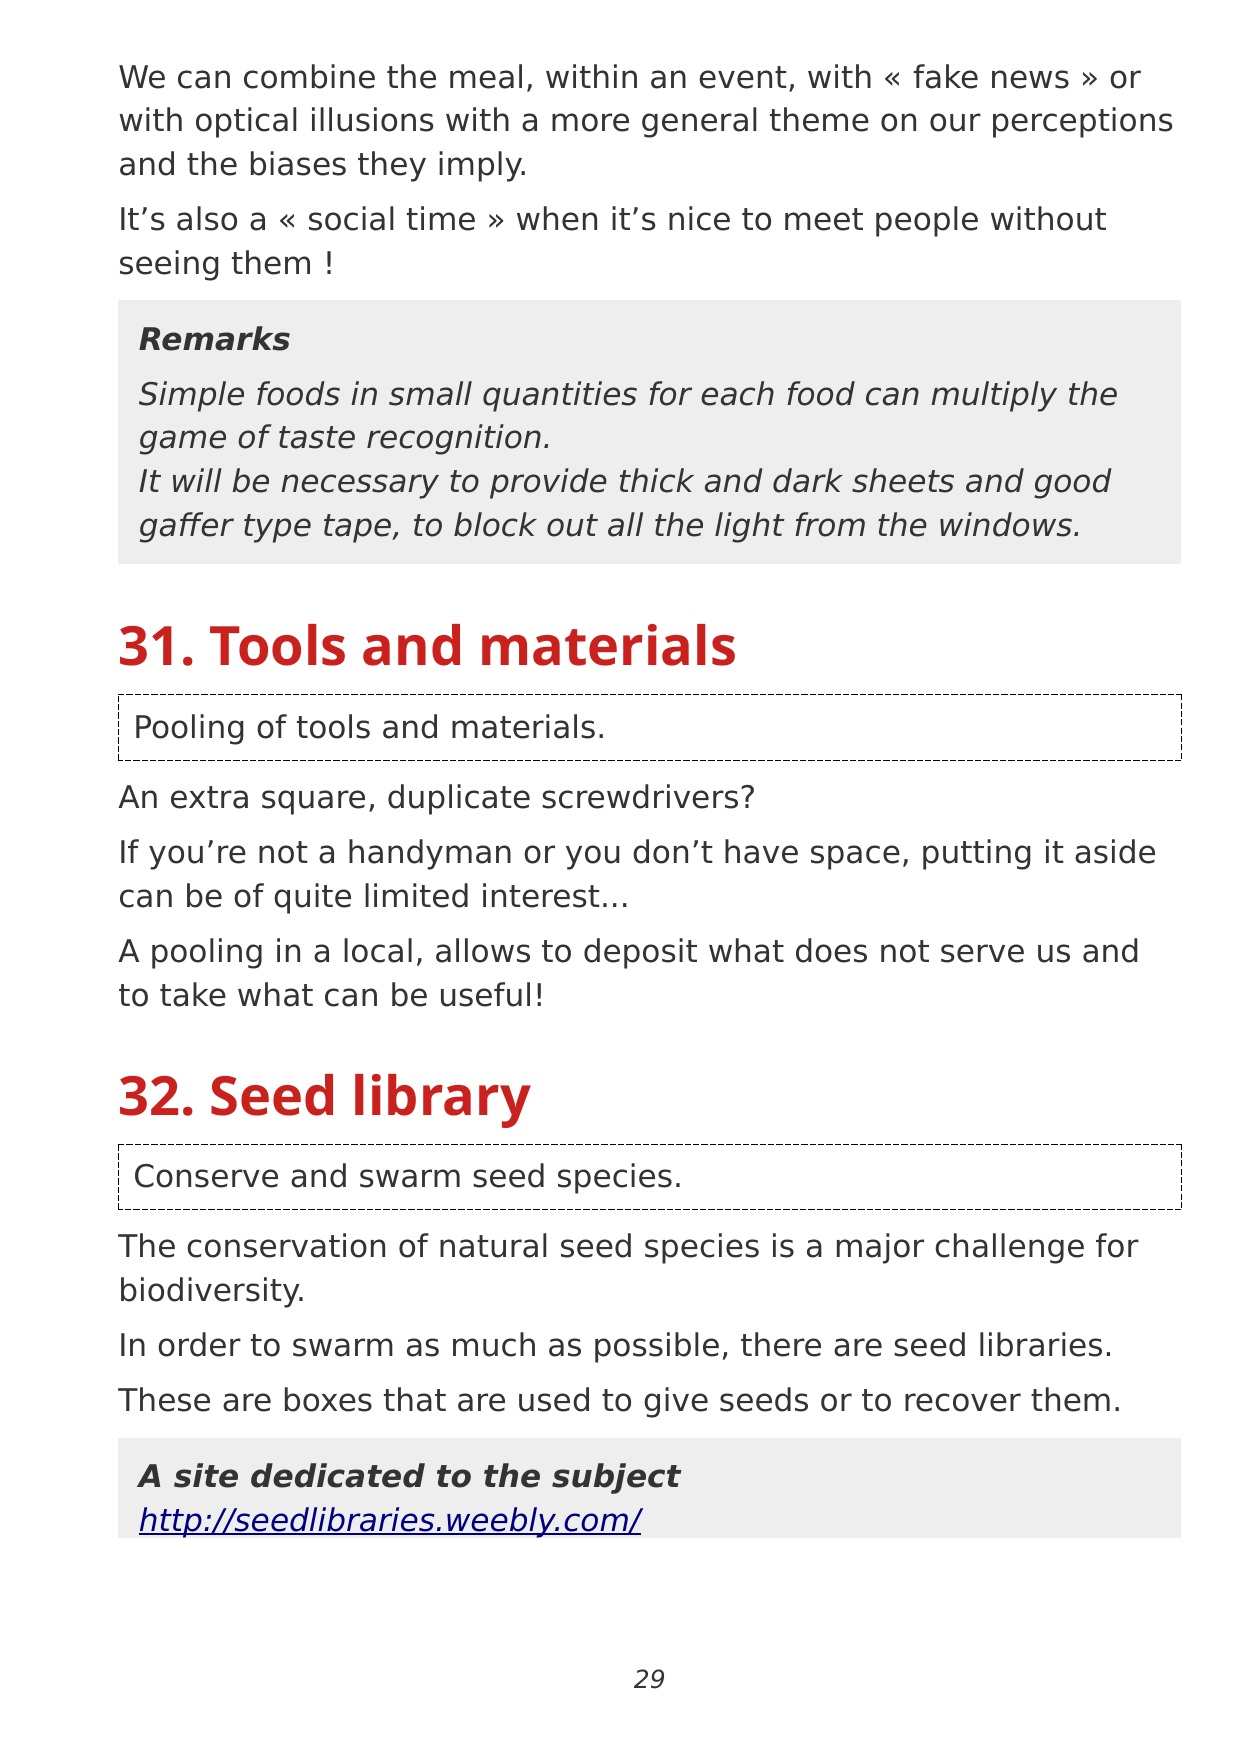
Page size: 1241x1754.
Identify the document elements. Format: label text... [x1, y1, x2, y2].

text In order to swarm as much as possible, there are seed libraries. [118, 1327, 1181, 1364]
text An extra square, duplicate screwdrivers? [118, 779, 1181, 816]
subtitle Seed library [118, 1057, 1181, 1131]
text The conservation of natural seed species is a major challenge for biodiversity. [118, 1228, 1181, 1308]
text Simple foods in small quantities for each food can multiply the game of taste recognition. It will be necessary to provide thick and dark sheets and good gaffer type tape, to block out all the light from the windows. [118, 356, 1181, 564]
subtitle Tools and materials [118, 608, 1181, 682]
text It’s also a « social time » when it’s nice to meet people without seeing them ! [118, 201, 1181, 281]
text A pooling in a local, allows to deposit what does not serve us and to take what can be useful! [118, 933, 1181, 1013]
text If you’re not a handyman or you don’t have space, putting it aside can be of quite limited interest... [118, 834, 1181, 914]
text These are boxes that are used to give seeds or to recover them. [118, 1383, 1181, 1419]
text Pooling of tools and materials. [118, 694, 1181, 760]
text Remarks [118, 300, 1181, 356]
text Conserve and swarm seed species. [118, 1143, 1181, 1209]
text A site dedicated to the subject http://seedlibraries.weebly.com/ [118, 1438, 1181, 1538]
text We can combine the meal, within an event, with « fake news » or with optical illusions with a more general theme on our perceptions and the biases they imply. [118, 59, 1181, 182]
